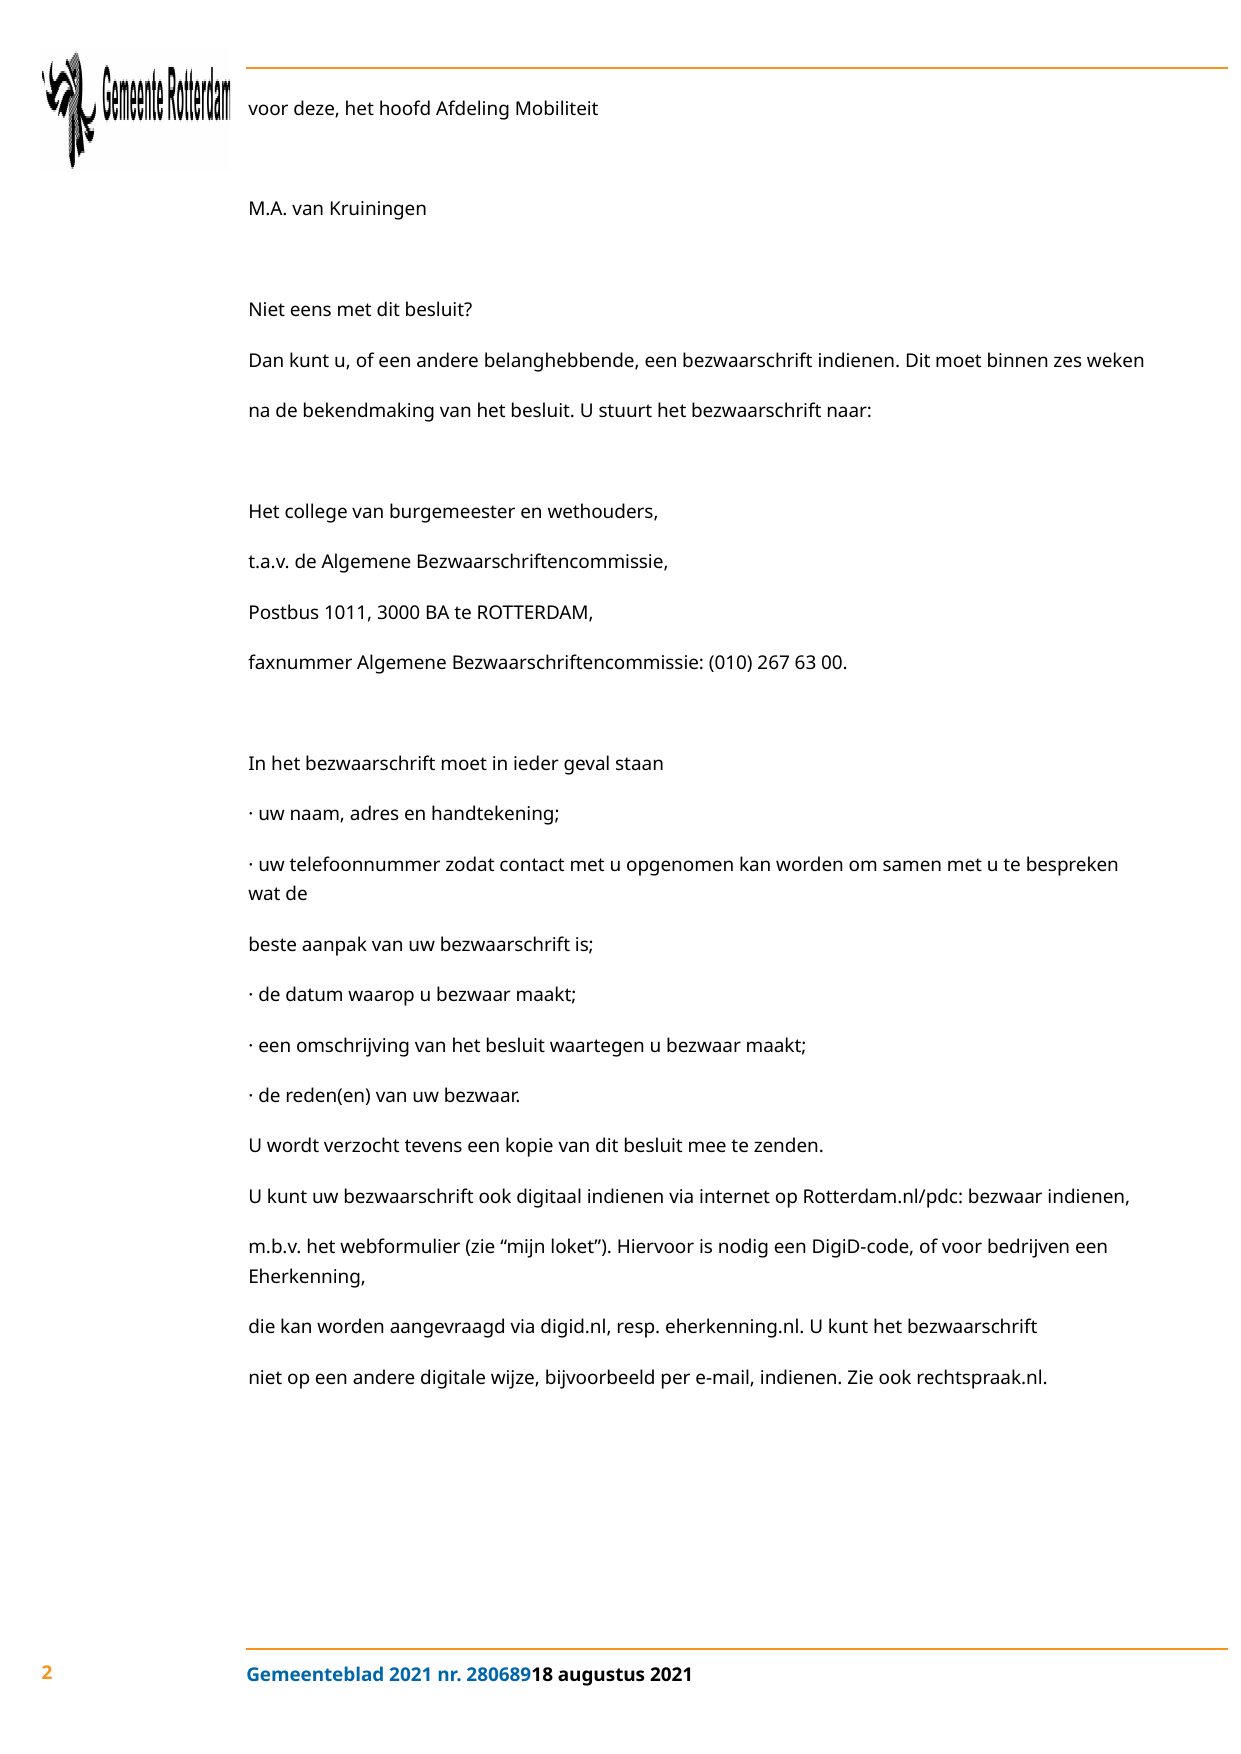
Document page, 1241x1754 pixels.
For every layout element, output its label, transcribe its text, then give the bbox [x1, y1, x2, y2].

text Dan kunt u, of een andere belanghebbende, een bezwaarschrift indienen. Dit moet binnen zes weken [248, 347, 1152, 373]
text · uw naam, adres en handtekening; [248, 801, 1152, 826]
text Niet eens met dit besluit? [248, 296, 1152, 322]
text U wordt verzocht tevens een kopie van dit besluit mee te zenden. [248, 1133, 1152, 1158]
text voor deze, het hoofd Afdeling Mobiliteit [248, 95, 1152, 121]
text U kunt uw bezwaarschrift ook digitaal indienen via internet op Rotterdam.nl/pdc: bezwaar indienen, [248, 1183, 1152, 1209]
text In het bezwaarschrift moet in ieder geval staan [248, 750, 1152, 776]
picture [41, 47, 231, 172]
text · de reden(en) van uw bezwaar. [248, 1082, 1152, 1108]
text · uw telefoonnummer zodat contact met u opgenomen kan worden om samen met u te bespreken wat de [248, 851, 1152, 906]
text · de datum waarop u bezwaar maakt; [248, 981, 1152, 1007]
text na de bekendmaking van het besluit. U stuurt het bezwaarschrift naar: [248, 397, 1152, 423]
text beste aanpak van uw bezwaarschrift is; [248, 931, 1152, 957]
text niet op een andere digitale wijze, bijvoorbeeld per e-mail, indienen. Zie ook rechtspraak.nl. [248, 1364, 1152, 1390]
text faxnummer Algemene Bezwaarschriftencommissie: (010) 267 63 00. [248, 649, 1152, 675]
text t.a.v. de Algemene Bezwaarschriftencommissie, [248, 548, 1152, 574]
text · een omschrijving van het besluit waartegen u bezwaar maakt; [248, 1032, 1152, 1058]
text die kan worden aangevraagd via digid.nl, resp. eherkenning.nl. U kunt het bezwaarschrift [248, 1313, 1152, 1339]
text M.A. van Kruiningen [248, 196, 1152, 221]
text Postbus 1011, 3000 BA te ROTTERDAM, [248, 599, 1152, 625]
text m.b.v. het webformulier (zie “mijn loket”). Hiervoor is nodig een DigiD-code, of voor bedrijven een Eherkenning, [248, 1233, 1152, 1289]
text Het college van burgemeester en wethouders, [248, 498, 1152, 524]
